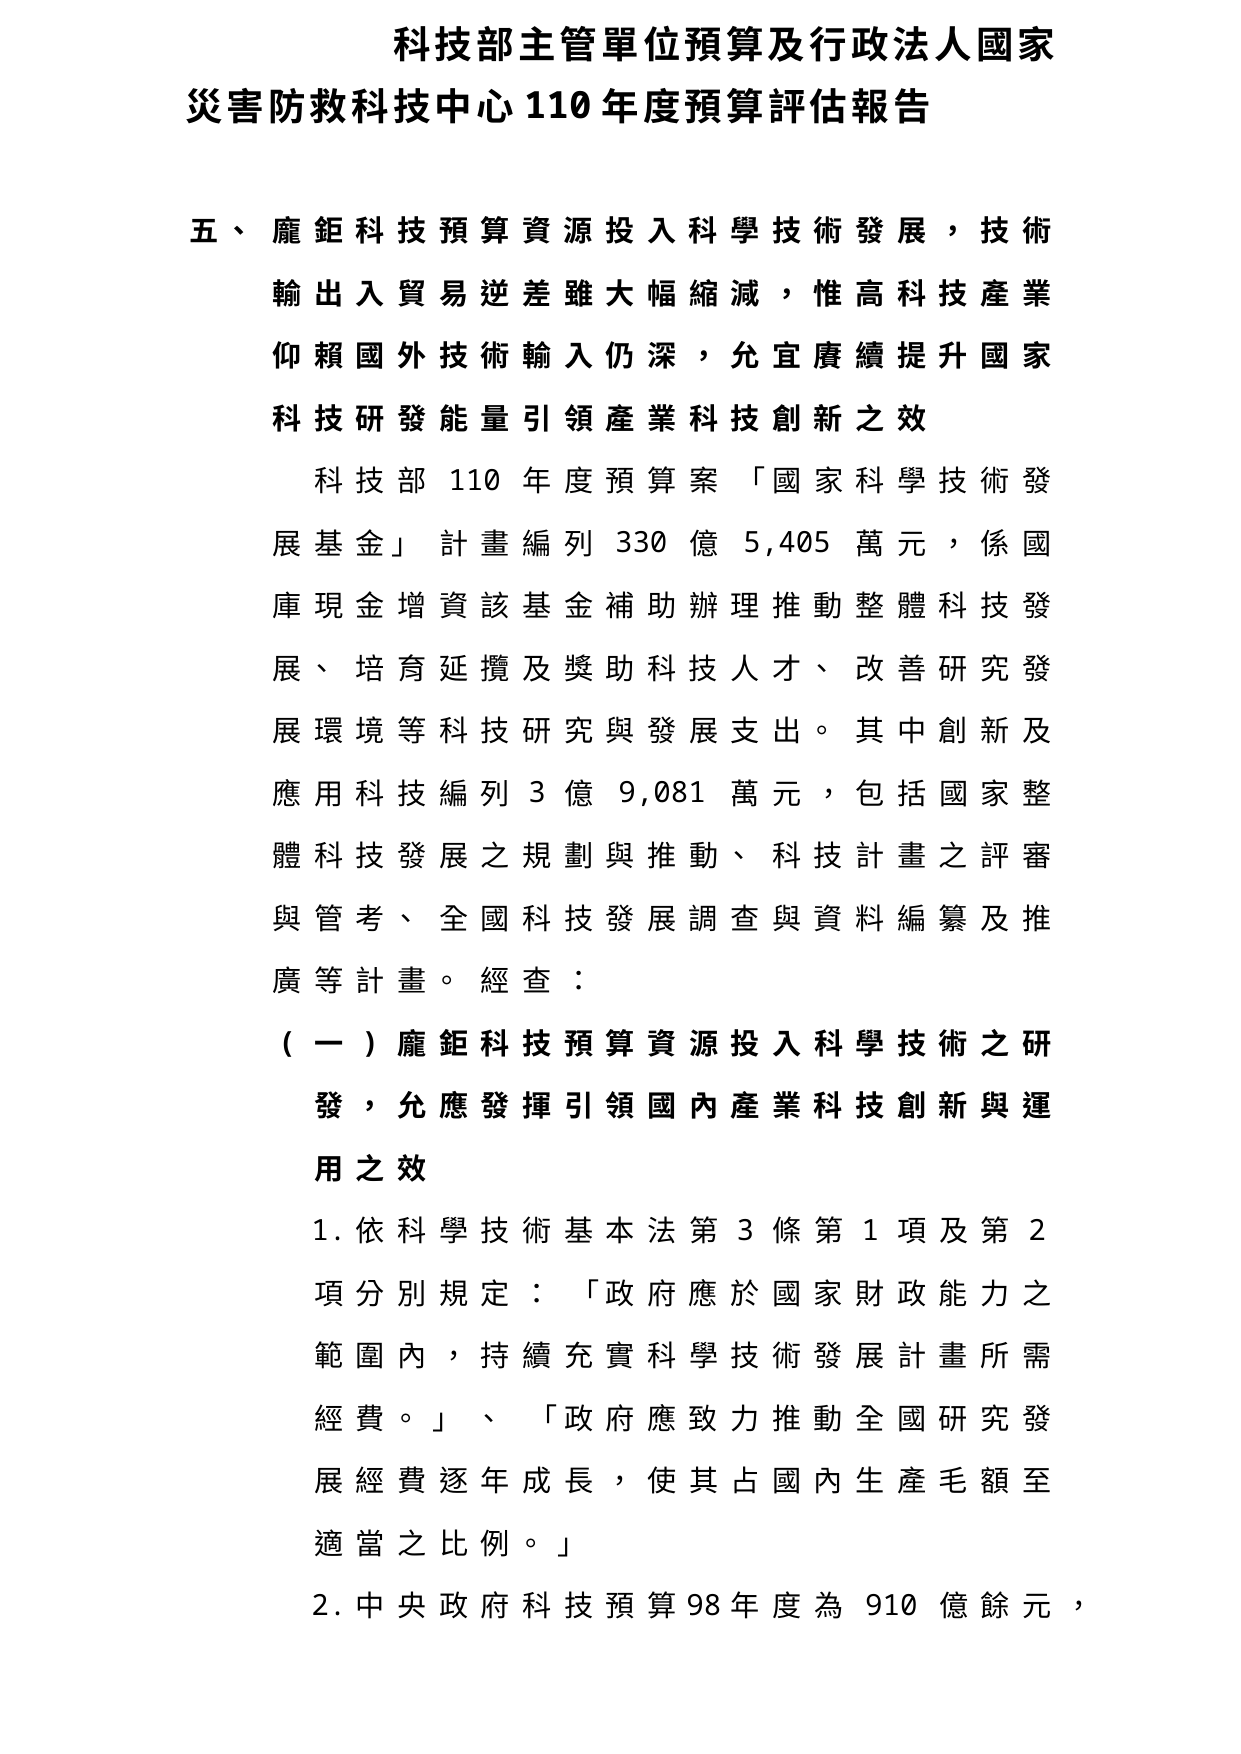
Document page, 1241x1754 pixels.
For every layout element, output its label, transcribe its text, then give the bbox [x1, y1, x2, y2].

text 1.依科學技術基本法第3條第1項及第2項分別規定：「政府應於國家財政能力之範圍內，持續充實科學技術發展計畫所需經費。」、「政府應致力推動全國研究發展經費逐年成長，使其占國內生產毛額至適當之比例。」 [271, 1187, 1058, 1562]
text (一)龐鉅科技預算資源投入科學技術之研發，允應發揮引領國內產業科技創新與運用之效 [242, 1000, 1058, 1187]
text 科技部主管單位預算及行政法人國家災害防救科技中心110年度預算評估報告 [14, 0, 1058, 125]
text 2.中央政府科技預算98年度為910億餘元，逐年概增至110年度為1,169億元（詳表1）。另依最新科學技術統計要覽（2019年版），全國研發經費由98年度3,670億5,300萬元增至107年度6,159億8,600萬元(增幅67.82% )；其占國內生產毛額比率亦由98年2.84%成長至107年度3.36%(詳表1)。觀察107年度全國各類型研發計畫經費(詳表2)，基礎研究經費來源主要為政府研究計畫，並多由高等教育部門及政府部門執行；應用研究及技術發展則主要由企業部門執行。基礎研究、應用研究與技術發展具上下游關係，三者間應相輔相成，而政府科技發展計畫允應發揮引領產業科技創新與運用之效。 [271, 1562, 1058, 1625]
text 五、龐鉅科技預算資源投入科學技術發展，技術輸出入貿易逆差雖大幅縮減，惟高科技產業仰賴國外技術輸入仍深，允宜賡續提升國家科技研發能量引領產業科技創新之效 [183, 187, 1058, 437]
text 科技部110年度預算案「國家科學技術發展基金」計畫編列330億5,405萬元，係國庫現金增資該基金補助辦理推動整體科技發展、培育延攬及獎助科技人才、改善研究發展環境等科技研究與發展支出。其中創新及應用科技編列3億9,081萬元，包括國家整體科技發展之規劃與推動、科技計畫之評審與管考、全國科技發展調查與資料編纂及推廣等計畫。經查： [242, 437, 1058, 1000]
